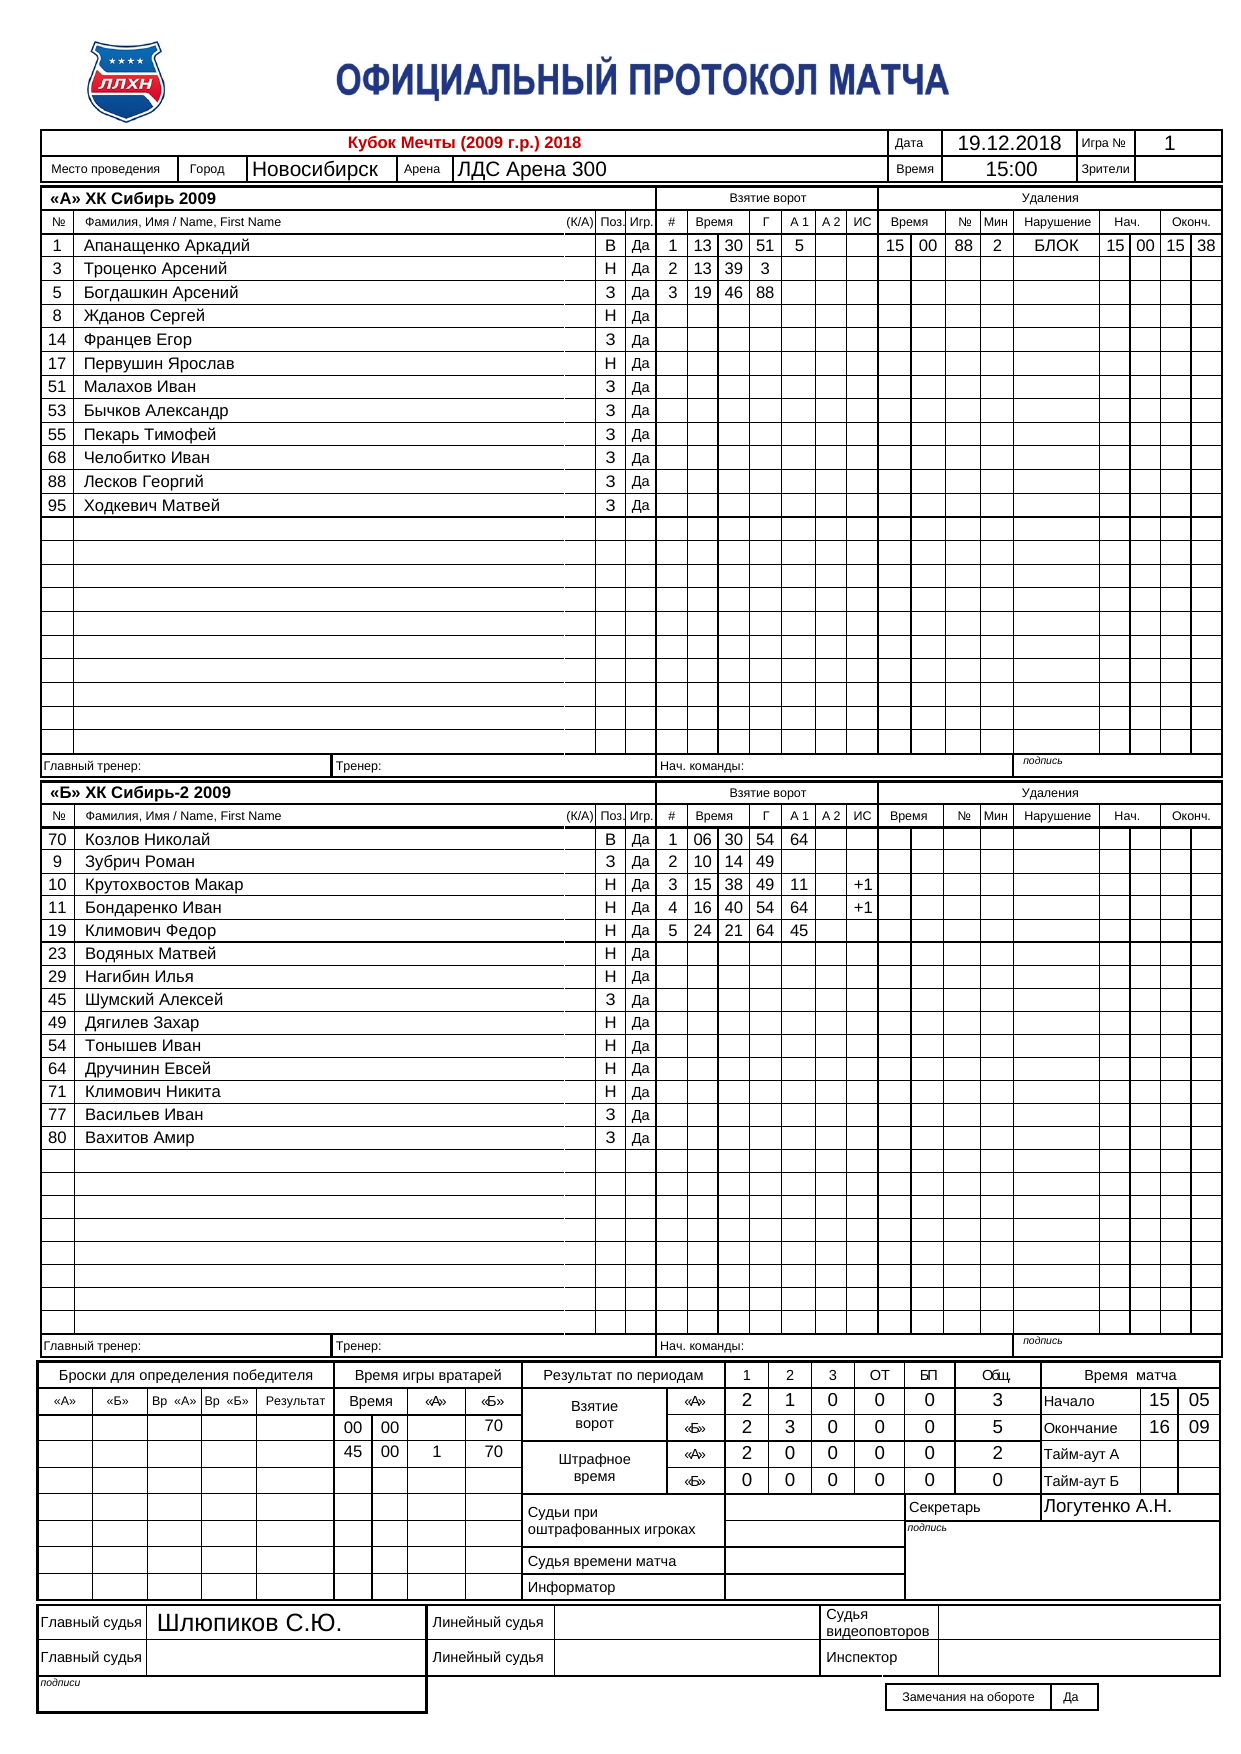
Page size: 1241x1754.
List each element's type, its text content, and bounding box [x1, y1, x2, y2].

table_cell 53 [42, 399, 73, 422]
table_cell [565, 829, 595, 849]
table_cell [981, 1081, 1013, 1103]
table_cell [847, 989, 877, 1011]
table_cell 11 [782, 874, 815, 895]
table_cell [782, 730, 815, 753]
table_cell [1136, 157, 1221, 181]
table_cell [202, 1574, 256, 1599]
table_cell [626, 730, 655, 753]
table_cell [944, 966, 980, 987]
table_cell Окончание [1042, 1415, 1140, 1440]
table_cell [981, 565, 1013, 587]
table_cell [688, 1311, 717, 1333]
table_cell 5 [782, 235, 815, 256]
table_cell [750, 423, 781, 445]
table_cell 06 [688, 829, 717, 849]
table_cell [782, 257, 815, 280]
table_cell [1161, 470, 1190, 493]
table_cell [626, 565, 655, 587]
table_cell [1131, 1196, 1160, 1218]
table_cell [782, 1035, 815, 1057]
table_cell [847, 1104, 877, 1126]
table_cell [147, 1640, 425, 1675]
table_cell Шумский Алексей [75, 989, 564, 1011]
table_cell [688, 1242, 717, 1264]
table_cell [944, 896, 980, 918]
table_cell Да [626, 352, 655, 374]
table_cell [1131, 943, 1160, 964]
table_cell [1131, 707, 1160, 729]
table_cell [912, 612, 945, 634]
table_cell [981, 305, 1013, 327]
table_cell [657, 612, 687, 634]
table_cell [1161, 1265, 1190, 1287]
table_cell [74, 541, 564, 564]
table_cell 70 [466, 1416, 521, 1440]
table_cell [912, 423, 945, 445]
table_cell [981, 730, 1013, 753]
table_header Кубок Мечты (2009 г.р.) 2018 [42, 131, 887, 155]
table_cell [1161, 920, 1190, 941]
table_cell Шлюпиков С.Ю. [147, 1606, 425, 1639]
table_cell [1161, 850, 1190, 872]
table_cell Бычков Александр [74, 399, 564, 422]
table_cell [879, 1150, 910, 1172]
table_cell [1192, 1311, 1221, 1333]
table_cell [1131, 1035, 1160, 1057]
table_cell [565, 423, 595, 445]
table_cell [981, 518, 1013, 540]
table_cell 1 [769, 1389, 811, 1413]
table_cell «Б » [466, 1389, 521, 1413]
table_cell [1014, 966, 1099, 987]
table_cell [719, 328, 749, 351]
table_cell [782, 352, 815, 374]
table_cell [1192, 1035, 1221, 1057]
table_cell [1161, 399, 1190, 422]
table_cell 77 [42, 1104, 74, 1126]
table_cell [782, 683, 815, 706]
table_cell [1192, 1058, 1221, 1079]
table_header «Б» ХК Сибирь-2 2009 [42, 783, 655, 803]
table_cell [688, 470, 717, 493]
table_cell [1192, 659, 1221, 682]
table_cell [782, 376, 815, 398]
table_cell [335, 1468, 371, 1493]
table_cell Да [626, 376, 655, 398]
table_cell [1161, 328, 1190, 351]
table_cell 0 [855, 1442, 904, 1467]
table_cell [719, 1104, 749, 1126]
table_cell [847, 494, 877, 516]
table_cell [1131, 399, 1160, 422]
table_cell Время [688, 805, 749, 826]
table_cell 00 [373, 1416, 407, 1440]
table_cell [1161, 352, 1190, 374]
table_cell [879, 1081, 910, 1103]
table_cell Взятие ворот [523, 1389, 666, 1440]
table_cell [981, 1127, 1013, 1149]
table_cell Секретарь [906, 1495, 1040, 1520]
table_cell [816, 235, 846, 256]
table_cell [626, 1288, 655, 1310]
table_cell [39, 1416, 92, 1440]
table_cell 13 [688, 235, 717, 256]
table_cell [1141, 1468, 1177, 1493]
table_cell З [596, 328, 625, 351]
table_cell [596, 588, 625, 611]
table_cell [1161, 636, 1190, 658]
table_cell 8 [42, 305, 73, 327]
table_cell [202, 1494, 256, 1520]
table_cell [565, 376, 595, 398]
table_cell [1014, 1288, 1099, 1310]
table_cell [565, 707, 595, 729]
table_cell 1 [657, 235, 687, 256]
table_cell Климович Никита [75, 1081, 564, 1103]
table_cell [946, 683, 980, 706]
table_cell [565, 1173, 595, 1195]
table_cell [688, 966, 717, 987]
table_cell [981, 989, 1013, 1011]
table_cell [912, 683, 945, 706]
table_cell [981, 659, 1013, 682]
table_cell Да [626, 1035, 655, 1057]
table_cell [946, 376, 980, 398]
table_cell Н [596, 920, 625, 941]
table_cell 30 [719, 829, 749, 849]
table_cell [42, 730, 73, 753]
table_cell [1192, 1104, 1221, 1126]
table_cell [657, 989, 687, 1011]
table_cell [981, 1242, 1013, 1264]
table_cell [74, 636, 564, 658]
table_cell Францев Егор [74, 328, 564, 351]
table_cell [981, 328, 1013, 351]
table_cell Вр «А» [148, 1389, 201, 1413]
table_cell [565, 1219, 595, 1241]
table_cell [1131, 518, 1160, 540]
table_cell [750, 1035, 781, 1057]
table_cell [565, 1058, 595, 1079]
table_header Дата [889, 131, 941, 155]
table_header «А» ХК Сибирь 2009 [42, 188, 655, 209]
table_cell [688, 1081, 717, 1103]
table_cell [688, 1196, 717, 1218]
table_cell Да [626, 1127, 655, 1149]
table_cell [565, 896, 595, 918]
table_cell А 2 [816, 805, 846, 826]
table_cell Место проведения [42, 157, 177, 181]
table_cell [981, 257, 1013, 280]
table_cell 09 [1179, 1415, 1219, 1440]
table_cell [1192, 874, 1221, 895]
table_cell [1131, 1150, 1160, 1172]
table_cell [719, 1288, 749, 1310]
table_cell [1014, 943, 1099, 964]
table_cell [1192, 565, 1221, 587]
table_cell [148, 1441, 201, 1467]
table_header 2 [769, 1363, 811, 1387]
table_header 1 [726, 1363, 768, 1387]
table_cell Васильев Иван [75, 1104, 564, 1126]
table_cell [879, 1242, 910, 1264]
table_cell ЛДС Арена 300 [454, 157, 887, 181]
table_cell Н [596, 966, 625, 987]
table_cell 49 [42, 1012, 74, 1033]
table_cell [74, 518, 564, 540]
table_cell № [42, 805, 74, 826]
table_cell +1 [847, 874, 877, 895]
table_cell [1179, 1468, 1219, 1493]
table_cell [1014, 896, 1099, 918]
table_cell [912, 1058, 943, 1079]
table_cell [657, 659, 687, 682]
table_cell [946, 588, 980, 611]
table_cell [688, 305, 717, 327]
table_cell 16 [1141, 1415, 1177, 1440]
table_cell [750, 1288, 781, 1310]
table_cell [408, 1547, 465, 1573]
table_cell [981, 707, 1013, 729]
table_cell [1161, 257, 1190, 280]
table_cell [565, 966, 595, 987]
table_cell [565, 730, 595, 753]
table_cell [1192, 470, 1221, 493]
table_cell [782, 328, 815, 351]
table_cell [42, 707, 73, 729]
table_cell [428, 1677, 882, 1711]
table_cell [1100, 966, 1129, 987]
table_cell 70 [466, 1441, 521, 1467]
table_cell 0 [855, 1468, 904, 1493]
table_cell [1192, 328, 1221, 351]
table_cell [719, 1127, 749, 1149]
table_cell [1014, 612, 1099, 634]
table_cell 2 [726, 1442, 768, 1467]
table_cell 0 [726, 1468, 768, 1493]
table_cell [847, 636, 877, 658]
table_cell [879, 659, 910, 682]
table_cell [816, 1035, 846, 1057]
table_cell 9 [42, 850, 74, 872]
table_cell [750, 1150, 781, 1172]
table_cell [596, 659, 625, 682]
table_cell [688, 588, 717, 611]
table_cell [565, 1081, 595, 1103]
table_cell [944, 989, 980, 1011]
table_cell [946, 659, 980, 682]
table_cell [912, 874, 943, 895]
table_cell 95 [42, 494, 73, 516]
table_cell [879, 1219, 910, 1241]
table_cell [688, 943, 717, 964]
table_cell [1131, 565, 1160, 587]
table_cell [565, 1012, 595, 1033]
table_cell Н [596, 874, 625, 895]
table_cell [847, 1127, 877, 1149]
table_cell «А» [668, 1442, 724, 1467]
table_cell З [596, 470, 625, 493]
table_header 3 [812, 1363, 854, 1387]
table_cell [719, 1150, 749, 1172]
table_cell [555, 1606, 819, 1639]
table_cell Да [626, 920, 655, 941]
table_cell [688, 541, 717, 564]
table_cell [750, 328, 781, 351]
table_cell [912, 1242, 943, 1264]
table_cell [42, 1265, 74, 1287]
table_cell +1 [847, 896, 877, 918]
table_cell [555, 1640, 819, 1675]
table_cell [1014, 1104, 1099, 1126]
table_cell [782, 1150, 815, 1172]
table_cell [1100, 829, 1129, 849]
table_cell [847, 399, 877, 422]
table_cell [596, 1265, 625, 1287]
table_cell [816, 659, 846, 682]
table_cell [565, 1035, 595, 1057]
table_cell [946, 352, 980, 374]
table_cell [816, 989, 846, 1011]
table_cell [816, 850, 846, 872]
table_cell [1014, 494, 1099, 516]
table_cell [946, 423, 980, 445]
table_cell Оконч. [1161, 211, 1221, 233]
table_cell [657, 1173, 687, 1195]
table_cell [1100, 257, 1129, 280]
table_cell [879, 1288, 910, 1310]
table_cell [373, 1521, 407, 1546]
table_cell [596, 683, 625, 706]
table_cell [750, 612, 781, 634]
table_cell [879, 1127, 910, 1149]
table_header Да [1052, 1685, 1097, 1709]
table_cell [42, 683, 73, 706]
table_cell [816, 470, 846, 493]
table_cell [719, 659, 749, 682]
table_cell [782, 850, 815, 872]
table_cell [816, 966, 846, 987]
table_cell [596, 636, 625, 658]
table_cell [408, 1521, 465, 1546]
table_cell [782, 966, 815, 987]
table_cell [847, 920, 877, 941]
table_cell [1100, 281, 1129, 303]
table_cell [981, 352, 1013, 374]
table_cell [879, 896, 910, 918]
table_cell [939, 1640, 1219, 1675]
table_cell [816, 874, 846, 895]
table_cell Нач. команды: [657, 755, 1012, 776]
table_cell [1131, 588, 1160, 611]
table_cell [626, 1150, 655, 1172]
table_cell [847, 943, 877, 964]
table_cell [74, 659, 564, 682]
table_cell [1161, 874, 1190, 895]
table_cell [912, 281, 945, 303]
table_cell [912, 989, 943, 1011]
table_cell Мин [981, 211, 1013, 233]
table_cell Да [626, 281, 655, 303]
table_cell [944, 1081, 980, 1103]
table_cell [816, 943, 846, 964]
table_cell [1014, 588, 1099, 611]
table_cell [657, 446, 687, 469]
table_cell [688, 423, 717, 445]
table_cell [565, 235, 595, 256]
table_cell [257, 1547, 333, 1573]
table_cell [816, 376, 846, 398]
table_cell 2 [956, 1442, 1040, 1467]
table_header Замечания на обороте [887, 1685, 1050, 1709]
table_cell [626, 1242, 655, 1264]
table_cell А 1 [782, 211, 815, 233]
table_cell [596, 518, 625, 540]
table_cell Время [889, 157, 941, 181]
table_cell [688, 1288, 717, 1310]
table_cell [626, 636, 655, 658]
table_cell [39, 1574, 92, 1599]
table_cell [1100, 1058, 1129, 1079]
table_cell [879, 683, 910, 706]
table_cell [565, 1242, 595, 1264]
table_cell «Б» [668, 1415, 724, 1440]
table_cell [657, 707, 687, 729]
table_cell [408, 1416, 465, 1440]
table_cell [657, 541, 687, 564]
table_cell [719, 423, 749, 445]
table_cell [1131, 896, 1160, 918]
table_cell [565, 352, 595, 374]
table_cell [688, 1058, 717, 1079]
table_cell [847, 518, 877, 540]
table_cell [750, 376, 781, 398]
table_cell [1131, 541, 1160, 564]
table_cell [1131, 829, 1160, 849]
table_cell [719, 305, 749, 327]
table_cell 88 [946, 235, 980, 256]
table_cell [782, 1104, 815, 1126]
table_cell Да [626, 966, 655, 987]
table_cell «А» [668, 1389, 724, 1413]
table_cell [1192, 494, 1221, 516]
table_cell [1161, 1104, 1190, 1126]
table_cell Судья времени матча [523, 1548, 724, 1573]
table_cell 00 [1131, 235, 1160, 256]
table_cell [74, 683, 564, 706]
table_cell [626, 1219, 655, 1241]
table_cell [1192, 1127, 1221, 1149]
table_cell [1161, 494, 1190, 516]
table_cell [719, 588, 749, 611]
table_cell Н [596, 1035, 625, 1057]
table_cell [1192, 588, 1221, 611]
table_cell [944, 920, 980, 941]
table_cell [981, 541, 1013, 564]
table_cell З [596, 494, 625, 516]
table_cell [1161, 1196, 1190, 1218]
table_cell [750, 659, 781, 682]
table_cell [93, 1494, 147, 1520]
table_cell [596, 1219, 625, 1241]
table_cell [688, 612, 717, 634]
table_cell [981, 1219, 1013, 1241]
table_cell [688, 1173, 717, 1195]
table_cell Н [596, 305, 625, 327]
table_cell [42, 1219, 74, 1241]
table_cell [719, 989, 749, 1011]
table_cell [750, 541, 781, 564]
table_cell [946, 446, 980, 469]
table_cell 71 [42, 1081, 74, 1103]
table_cell [847, 1012, 877, 1033]
table_cell Да [626, 328, 655, 351]
table_cell [816, 1219, 846, 1241]
table_cell Да [626, 399, 655, 422]
table_cell [981, 281, 1013, 303]
table_cell 0 [812, 1415, 854, 1440]
table_cell [719, 494, 749, 516]
table_cell [816, 541, 846, 564]
table_cell [1014, 829, 1099, 849]
table_cell [912, 541, 945, 564]
table_cell Город [179, 157, 246, 181]
table_cell [257, 1416, 333, 1440]
table_cell Да [626, 1104, 655, 1126]
table_cell [657, 1012, 687, 1033]
table_cell [688, 636, 717, 658]
table_cell Время [879, 211, 945, 233]
table_cell [257, 1521, 333, 1546]
table_cell [912, 707, 945, 729]
table_cell [719, 541, 749, 564]
table_cell [912, 896, 943, 918]
table_cell [1014, 1311, 1099, 1333]
table_cell [816, 1311, 846, 1333]
table_cell [847, 1058, 877, 1079]
table_cell 49 [750, 850, 781, 872]
table_cell [1014, 874, 1099, 895]
table_cell 3 [657, 874, 687, 895]
table_cell [1192, 423, 1221, 445]
table_cell [879, 1104, 910, 1126]
table_cell [1161, 1035, 1190, 1057]
table_cell [596, 1311, 625, 1333]
table_cell 64 [750, 920, 781, 941]
table_cell 0 [905, 1442, 954, 1467]
table_cell [373, 1574, 407, 1599]
table_cell [719, 612, 749, 634]
table_cell [202, 1416, 256, 1440]
table_cell Вр «Б» [202, 1389, 256, 1413]
table_cell [1014, 1150, 1099, 1172]
table_cell [626, 1196, 655, 1218]
table_cell З [596, 399, 625, 422]
table_cell [1192, 1081, 1221, 1103]
table_cell [688, 1104, 717, 1126]
table_cell [816, 1288, 846, 1310]
table_cell [565, 989, 595, 1011]
table_cell [1161, 612, 1190, 634]
table_cell [565, 659, 595, 682]
table_cell 45 [42, 989, 74, 1011]
table_cell [42, 636, 73, 658]
table_cell В [596, 235, 625, 256]
table_cell 0 [905, 1415, 954, 1440]
table_cell [1192, 446, 1221, 469]
table_cell [657, 494, 687, 516]
table_header Удаления [879, 783, 1221, 803]
table_cell Нач. [1100, 805, 1160, 826]
table_cell Да [626, 446, 655, 469]
table_cell [912, 1265, 943, 1287]
table_cell [946, 399, 980, 422]
table_cell [1131, 989, 1160, 1011]
table_cell [816, 636, 846, 658]
table_cell [565, 305, 595, 327]
table_cell [202, 1441, 256, 1467]
table_cell [912, 966, 943, 987]
table_cell [688, 1150, 717, 1172]
table_cell [816, 328, 846, 351]
table_cell Инспектор [821, 1640, 938, 1675]
table_cell [1100, 707, 1129, 729]
table_cell [1100, 305, 1129, 327]
table_cell Линейный судья [428, 1640, 554, 1675]
table_cell [719, 565, 749, 587]
table_cell [750, 399, 781, 422]
table_cell Нагибин Илья [75, 966, 564, 987]
table_cell [1014, 376, 1099, 398]
table_cell [257, 1468, 333, 1493]
table_cell [39, 1547, 92, 1573]
table_cell [1161, 518, 1190, 540]
table_cell [565, 636, 595, 658]
table_cell [1192, 636, 1221, 658]
table_cell [1161, 966, 1190, 987]
table_cell [1131, 920, 1160, 941]
table_cell [1192, 376, 1221, 398]
table_cell подпись [1014, 755, 1221, 776]
table_cell [944, 1150, 980, 1172]
table_cell [1192, 352, 1221, 374]
table_cell [565, 1311, 595, 1333]
table_cell [1161, 1127, 1190, 1149]
table_cell [1100, 1150, 1129, 1172]
table_cell [750, 1058, 781, 1079]
table_cell [782, 565, 815, 587]
table_cell 51 [750, 235, 781, 256]
table_cell [847, 966, 877, 987]
table_cell [782, 423, 815, 445]
table_cell [912, 470, 945, 493]
table_cell [750, 989, 781, 1011]
table_header Удаления [879, 188, 1221, 209]
table_cell [565, 1265, 595, 1287]
table_cell Главный судья [39, 1640, 146, 1675]
table_cell Фамилия, Имя / Name, First Name [75, 805, 565, 826]
table_cell [1161, 1242, 1190, 1264]
table_cell [879, 920, 910, 941]
table_cell 00 [373, 1441, 407, 1467]
table_cell [782, 518, 815, 540]
table_cell [257, 1441, 333, 1467]
table_cell [879, 494, 910, 516]
table_cell [1100, 1196, 1129, 1218]
table_cell [1100, 1173, 1129, 1195]
table_cell [912, 1219, 943, 1241]
table_cell [1014, 1173, 1099, 1195]
table_cell [1131, 966, 1160, 987]
table_cell [657, 1081, 687, 1103]
table_cell [1192, 1012, 1221, 1033]
table_cell [981, 446, 1013, 469]
table_cell [944, 829, 980, 849]
table_cell [75, 1311, 564, 1333]
table_cell 5 [956, 1415, 1040, 1440]
table_cell [657, 1196, 687, 1218]
table_cell [1131, 494, 1160, 516]
table_cell [373, 1494, 407, 1520]
table_cell [750, 1311, 781, 1333]
table_cell [335, 1521, 371, 1546]
table_cell Да [626, 1058, 655, 1079]
table_cell [565, 943, 595, 964]
table_cell [847, 683, 877, 706]
table_cell [1141, 1441, 1177, 1467]
table_cell [1014, 1196, 1099, 1218]
table_cell [946, 636, 980, 658]
table_cell [626, 541, 655, 564]
table_cell Да [626, 305, 655, 327]
table_cell [1100, 1127, 1129, 1149]
table_cell [626, 588, 655, 611]
table_cell [148, 1494, 201, 1520]
table_cell Да [626, 494, 655, 516]
table_cell [1131, 305, 1160, 327]
table_cell [257, 1494, 333, 1520]
table_cell [626, 683, 655, 706]
table_cell [750, 1127, 781, 1149]
table_cell Н [596, 257, 625, 280]
table_cell [726, 1521, 904, 1546]
table_cell [879, 943, 910, 964]
table_cell [1131, 281, 1160, 303]
table_cell [879, 588, 910, 611]
table_cell [93, 1441, 147, 1467]
table_cell [782, 1288, 815, 1310]
table_cell 40 [719, 896, 749, 918]
table_cell [782, 943, 815, 964]
table_cell [202, 1521, 256, 1546]
table_cell [719, 446, 749, 469]
table_cell [1100, 920, 1129, 941]
table_cell [1014, 1012, 1099, 1033]
table_cell [782, 1058, 815, 1079]
table_cell [1161, 1081, 1190, 1103]
table_cell [750, 1173, 781, 1195]
table_cell [1100, 518, 1129, 540]
table_cell А 2 [816, 211, 846, 233]
table_cell [912, 376, 945, 398]
table_cell [981, 874, 1013, 895]
table_cell [1192, 920, 1221, 941]
table_cell [912, 399, 945, 422]
table_cell [42, 1196, 74, 1218]
table_cell Результат [257, 1389, 333, 1413]
table_cell 54 [750, 829, 781, 849]
table_cell [1100, 494, 1129, 516]
table_cell [1192, 257, 1221, 280]
table_cell [688, 659, 717, 682]
table_cell [879, 541, 910, 564]
table_cell [879, 470, 910, 493]
table_cell [981, 1196, 1013, 1218]
table_cell [74, 730, 564, 753]
table_cell [466, 1547, 521, 1573]
table_cell [750, 494, 781, 516]
table_cell [1014, 1058, 1099, 1079]
table_cell [1131, 659, 1160, 682]
table_cell [75, 1288, 564, 1310]
table_cell [565, 1127, 595, 1149]
table_cell 05 [1179, 1389, 1219, 1413]
table_cell [466, 1574, 521, 1599]
table_cell [1179, 1441, 1219, 1467]
table_cell [1161, 730, 1190, 753]
table_cell Г [750, 211, 781, 233]
table_cell [565, 1196, 595, 1218]
table_cell Да [626, 257, 655, 280]
table_cell [42, 1173, 74, 1195]
table_cell [688, 518, 717, 540]
table_cell Нарушение [1014, 211, 1099, 233]
table_cell [981, 470, 1013, 493]
table_cell [782, 588, 815, 611]
table_cell [93, 1547, 147, 1573]
table_cell Тайм-аут Б [1042, 1468, 1140, 1493]
table_cell Козлов Николай [75, 829, 564, 849]
table_cell [1100, 1035, 1129, 1057]
table_cell [912, 446, 945, 469]
table_cell подписи [39, 1677, 425, 1711]
table_cell [565, 683, 595, 706]
table_cell [1161, 446, 1190, 469]
table_cell 1 [42, 235, 73, 256]
table_cell [912, 1288, 943, 1310]
table_cell [1131, 470, 1160, 493]
table_cell [596, 1242, 625, 1264]
table_cell 19 [688, 281, 717, 303]
table_cell [939, 1606, 1219, 1639]
table_cell Апанащенко Аркадий [74, 235, 564, 256]
table_cell Зубрич Роман [75, 850, 564, 872]
table_cell 5 [657, 920, 687, 941]
table_cell 54 [42, 1035, 74, 1057]
table_cell [1100, 352, 1129, 374]
table_cell [1192, 1173, 1221, 1195]
table_cell [1192, 1219, 1221, 1241]
table_cell подпись [1014, 1335, 1221, 1356]
table_cell [565, 446, 595, 469]
table_cell 00 [335, 1416, 371, 1440]
table_cell [719, 966, 749, 987]
table_cell [944, 943, 980, 964]
table_cell [946, 707, 980, 729]
table_cell [657, 588, 687, 611]
table_cell [944, 1104, 980, 1126]
table_cell [719, 1081, 749, 1103]
table_cell [750, 305, 781, 327]
table_cell [879, 730, 910, 753]
table_cell [719, 1012, 749, 1033]
table_cell [847, 1081, 877, 1103]
table_cell [816, 423, 846, 445]
table_cell Водяных Матвей [75, 943, 564, 964]
table_cell [816, 896, 846, 918]
table_cell [1100, 1288, 1129, 1310]
table_cell [847, 1288, 877, 1310]
table_cell [879, 281, 910, 303]
table_cell [1161, 1173, 1190, 1195]
table_cell [1014, 1265, 1099, 1287]
table_cell [879, 565, 910, 587]
table_cell [981, 920, 1013, 941]
table_cell 00 [912, 235, 945, 256]
table_cell [565, 1104, 595, 1126]
table_cell Поз. [596, 805, 625, 826]
table_cell [981, 1265, 1013, 1287]
table_cell [1131, 423, 1160, 445]
table_cell [1161, 1219, 1190, 1241]
table_cell «Б» [93, 1389, 147, 1413]
table_cell Первушин Ярослав [74, 352, 564, 374]
table_cell [75, 1150, 564, 1172]
table_cell [688, 1127, 717, 1149]
table_cell [657, 470, 687, 493]
table_cell Нач. команды: [657, 1335, 1012, 1356]
table_cell [750, 1265, 781, 1287]
table_cell [879, 376, 910, 398]
table_cell [596, 1173, 625, 1195]
table_cell [1100, 1012, 1129, 1033]
table_header 19.12.2018 [943, 131, 1076, 155]
table_cell [74, 707, 564, 729]
table_cell [1161, 1058, 1190, 1079]
table_cell [782, 707, 815, 729]
table_cell [946, 541, 980, 564]
table_cell 15 [1141, 1389, 1177, 1413]
table_cell [847, 1219, 877, 1241]
table_cell [912, 518, 945, 540]
table_cell [596, 730, 625, 753]
table_cell [750, 1219, 781, 1241]
table_cell [719, 1173, 749, 1195]
table_cell [1100, 446, 1129, 469]
table_cell [847, 1265, 877, 1287]
table_cell [816, 352, 846, 374]
table_cell [816, 730, 846, 753]
table_cell [1100, 376, 1129, 398]
table_cell [1192, 305, 1221, 327]
table_cell [1161, 1012, 1190, 1033]
table_cell [946, 257, 980, 280]
table_cell З [596, 850, 625, 872]
table_cell [981, 1104, 1013, 1126]
table_cell [912, 1173, 943, 1195]
table_cell [1161, 707, 1190, 729]
table_cell [596, 541, 625, 564]
table_cell З [596, 423, 625, 445]
table_cell [596, 1150, 625, 1172]
table_cell Да [626, 874, 655, 895]
table_cell [912, 565, 945, 587]
table_cell ИС [847, 211, 877, 233]
table_cell [565, 399, 595, 422]
table_cell [847, 850, 877, 872]
table_cell [626, 659, 655, 682]
table_cell [657, 565, 687, 587]
table_cell [1192, 399, 1221, 422]
table_cell Малахов Иван [74, 376, 564, 398]
table_cell Игр. [626, 805, 655, 826]
table_cell [944, 1311, 980, 1333]
table_cell [42, 1311, 74, 1333]
table_cell Судьи при оштрафованных игроках [523, 1495, 724, 1546]
table_cell [1014, 1035, 1099, 1057]
table_cell Нач. [1100, 211, 1160, 233]
table_cell [719, 518, 749, 540]
table_cell [657, 1035, 687, 1057]
table_cell [466, 1521, 521, 1546]
table_cell [596, 565, 625, 587]
table_cell 0 [905, 1468, 954, 1493]
table_cell [565, 257, 595, 280]
table_cell [1100, 659, 1129, 682]
table_cell Судья видеоповторов [821, 1606, 938, 1639]
table_cell [816, 565, 846, 587]
table_cell [1131, 1127, 1160, 1149]
table_cell [688, 376, 717, 398]
table_cell [565, 281, 595, 303]
table_cell Линейный судья [428, 1606, 554, 1639]
table_cell [657, 683, 687, 706]
table_cell Главный тренер: [42, 1335, 330, 1356]
table_cell [1100, 423, 1129, 445]
table_cell А 1 [782, 805, 815, 826]
table_cell 0 [956, 1468, 1040, 1493]
table_cell 10 [42, 874, 74, 895]
table_cell [981, 943, 1013, 964]
table_cell [1100, 565, 1129, 587]
table_cell [1100, 874, 1129, 895]
table_cell [719, 1035, 749, 1057]
table_cell [879, 305, 910, 327]
table_cell 45 [782, 920, 815, 941]
table_cell [565, 920, 595, 941]
table_cell 21 [719, 920, 749, 941]
table_cell [816, 1150, 846, 1172]
table_cell [657, 1288, 687, 1310]
table_cell [726, 1548, 904, 1573]
table_cell [750, 683, 781, 706]
table_cell [944, 1219, 980, 1241]
table_cell [847, 659, 877, 682]
table_cell Игр. [626, 211, 655, 233]
table_cell [1100, 328, 1129, 351]
table_cell [657, 1150, 687, 1172]
table_cell 38 [1192, 235, 1221, 256]
table_header ОТ [855, 1363, 904, 1387]
table_cell [944, 1196, 980, 1218]
table_cell [657, 305, 687, 327]
table_cell 17 [42, 352, 73, 374]
table_cell 3 [956, 1389, 1040, 1413]
table_cell Начало [1042, 1389, 1140, 1413]
table_cell Да [626, 850, 655, 872]
table_cell [1161, 541, 1190, 564]
table_cell [750, 1104, 781, 1126]
table_cell [847, 281, 877, 303]
table_cell [782, 446, 815, 469]
table_cell [1131, 874, 1160, 895]
table_cell [1100, 1242, 1129, 1264]
table_cell [657, 352, 687, 374]
table_cell [1192, 1265, 1221, 1287]
table_cell «А» [39, 1389, 92, 1413]
table_cell [816, 612, 846, 634]
table_cell [726, 1495, 904, 1520]
table_cell 14 [719, 850, 749, 872]
table_cell [408, 1494, 465, 1520]
table_cell [750, 1196, 781, 1218]
table_cell [981, 423, 1013, 445]
table_cell № [42, 211, 73, 233]
table_header Броски для определения победителя [39, 1363, 333, 1387]
table_cell [782, 636, 815, 658]
table_cell [1100, 1104, 1129, 1126]
table_cell [912, 494, 945, 516]
table_cell [750, 1012, 781, 1033]
table_cell [1192, 829, 1221, 849]
table_cell Информатор [523, 1575, 724, 1599]
table_cell [1100, 896, 1129, 918]
table_header Время матча [1042, 1363, 1219, 1387]
table_cell [946, 328, 980, 351]
table_cell 1 [408, 1441, 465, 1467]
table_cell Н [596, 1058, 625, 1079]
table_cell [1014, 518, 1099, 540]
table_header Взятие ворот [657, 783, 877, 803]
table_cell [981, 612, 1013, 634]
table_cell [782, 1242, 815, 1264]
table_cell [1100, 399, 1129, 422]
table_cell [1192, 541, 1221, 564]
table_cell [946, 281, 980, 303]
table_cell [912, 1127, 943, 1149]
table_header Время игры вратарей [335, 1363, 521, 1387]
table_cell 15 [688, 874, 717, 895]
table_cell [1014, 850, 1099, 872]
table_cell [816, 1012, 846, 1033]
table_cell (К/А) [565, 211, 595, 233]
table_cell [42, 1150, 74, 1172]
table_cell [750, 730, 781, 753]
table_cell [912, 1081, 943, 1103]
table_cell [1131, 850, 1160, 872]
table_cell [1192, 730, 1221, 753]
table_cell Лесков Георгий [74, 470, 564, 493]
table_cell 2 [657, 257, 687, 280]
table_cell Крутохвостов Макар [75, 874, 564, 895]
table_cell [981, 636, 1013, 658]
table_cell [1131, 636, 1160, 658]
table_cell [750, 1242, 781, 1264]
table_cell [408, 1574, 465, 1599]
table_cell [39, 1494, 92, 1520]
table_cell Время [879, 805, 943, 826]
table_cell [847, 470, 877, 493]
table_cell 3 [657, 281, 687, 303]
table_cell [335, 1494, 371, 1520]
table_cell [565, 541, 595, 564]
table_cell [981, 829, 1013, 849]
table_cell [719, 376, 749, 398]
table_cell [335, 1547, 371, 1573]
table_cell З [596, 1104, 625, 1126]
table_cell [847, 730, 877, 753]
table_cell [42, 518, 73, 540]
table_cell 4 [657, 896, 687, 918]
table_cell [1161, 683, 1190, 706]
table_cell [93, 1416, 147, 1440]
table_cell [981, 399, 1013, 422]
table_cell [912, 850, 943, 872]
table_cell [1161, 1150, 1190, 1172]
table_cell [39, 1441, 92, 1467]
table_cell 45 [335, 1441, 371, 1467]
table_cell [75, 1173, 564, 1195]
table_cell [719, 636, 749, 658]
table_cell [946, 612, 980, 634]
table_cell 5 [42, 281, 73, 303]
table_cell ИС [847, 805, 877, 826]
table_cell Н [596, 352, 625, 374]
table_cell [657, 966, 687, 987]
table_cell [1100, 683, 1129, 706]
table_cell [750, 943, 781, 964]
table_cell [816, 1127, 846, 1149]
table_cell [1131, 446, 1160, 469]
table_cell [1131, 257, 1160, 280]
table_cell [688, 1265, 717, 1287]
table_cell [1131, 1173, 1160, 1195]
table_cell [1161, 829, 1190, 849]
table_cell [719, 470, 749, 493]
table_cell (К/А) [565, 805, 595, 826]
table_cell [816, 683, 846, 706]
table_cell [750, 352, 781, 374]
table_cell 1 [657, 829, 687, 849]
table_cell [148, 1416, 201, 1440]
table_cell Н [596, 1081, 625, 1103]
table_cell Фамилия, Имя / Name, First Name [74, 211, 565, 233]
table_cell [912, 1196, 943, 1218]
table_cell [1014, 352, 1099, 374]
table_cell [39, 1521, 92, 1546]
table_cell [1192, 1288, 1221, 1310]
table_cell [1131, 1104, 1160, 1126]
table_cell 2 [726, 1415, 768, 1440]
table_cell Штрафное время [523, 1442, 666, 1493]
table_cell [719, 730, 749, 753]
table_cell [981, 850, 1013, 872]
table_cell 0 [812, 1389, 854, 1413]
table_cell [1100, 470, 1129, 493]
table_cell [1014, 707, 1099, 729]
table_cell [1192, 1196, 1221, 1218]
table_cell [373, 1547, 407, 1573]
table_cell Нарушение [1014, 805, 1099, 826]
table_cell [782, 1127, 815, 1149]
table_cell [944, 1058, 980, 1079]
table_cell [981, 376, 1013, 398]
table_cell [1161, 565, 1190, 587]
table_cell [981, 1058, 1013, 1079]
table_cell Главный судья [39, 1606, 146, 1639]
table_cell [1014, 636, 1099, 658]
table_cell [1131, 376, 1160, 398]
table_cell [981, 1150, 1013, 1172]
table_cell [688, 565, 717, 587]
table_cell [657, 1127, 687, 1149]
table_cell Тонышев Иван [75, 1035, 564, 1057]
table_cell [565, 874, 595, 895]
table_cell [1100, 1219, 1129, 1241]
table_cell 15 [1100, 235, 1129, 256]
table_cell [912, 943, 943, 964]
table_cell [944, 1035, 980, 1057]
table_cell [1014, 305, 1099, 327]
table_cell [1131, 1219, 1160, 1241]
table_cell [1099, 1682, 1220, 1711]
picture [5, 28, 1179, 129]
table_cell [93, 1521, 147, 1546]
table_cell [750, 966, 781, 987]
table_cell [1100, 612, 1129, 634]
table_cell [719, 399, 749, 422]
table_cell [1161, 423, 1190, 445]
table_cell [816, 1265, 846, 1287]
table_cell [657, 1104, 687, 1126]
table_cell [912, 1311, 943, 1333]
table_cell [912, 920, 943, 941]
table_cell [1014, 281, 1099, 303]
table_cell [1014, 423, 1099, 445]
table_cell [1192, 518, 1221, 540]
table_cell [1014, 1081, 1099, 1103]
table_cell [42, 541, 73, 564]
table_cell [816, 518, 846, 540]
table_cell [879, 1173, 910, 1195]
table_cell [944, 1288, 980, 1310]
table_cell [981, 1173, 1013, 1195]
table_cell № [946, 211, 980, 233]
table_cell [626, 1311, 655, 1333]
table_cell Время [688, 211, 749, 233]
table_cell [719, 352, 749, 374]
table_cell [782, 494, 815, 516]
table_cell [750, 636, 781, 658]
table_cell Богдашкин Арсений [74, 281, 564, 303]
table_cell [981, 1035, 1013, 1057]
table_cell [816, 1104, 846, 1126]
table_cell № [944, 805, 980, 826]
table_cell Да [626, 989, 655, 1011]
table_cell [1131, 1242, 1160, 1264]
table_cell [657, 518, 687, 540]
table_cell [1161, 896, 1190, 918]
table_cell [847, 1150, 877, 1172]
table_cell Н [596, 896, 625, 918]
table_cell подпись [906, 1522, 1219, 1599]
table_cell # [657, 805, 687, 826]
table_cell [466, 1468, 521, 1493]
table_cell [1131, 683, 1160, 706]
table_cell З [596, 376, 625, 398]
table_cell [565, 1288, 595, 1310]
table_header БП [905, 1363, 954, 1387]
table_cell [782, 1265, 815, 1287]
table_cell [816, 1058, 846, 1079]
table_cell [879, 1012, 910, 1033]
table_cell Да [626, 235, 655, 256]
table_cell [782, 1311, 815, 1333]
table_cell [657, 1058, 687, 1079]
table_cell [981, 588, 1013, 611]
table_cell [565, 850, 595, 872]
table_cell [148, 1574, 201, 1599]
table_cell [1100, 588, 1129, 611]
table_cell [946, 494, 980, 516]
table_cell [1014, 446, 1099, 469]
table_cell [719, 1311, 749, 1333]
table_cell [944, 1265, 980, 1287]
table_cell [719, 943, 749, 964]
table_cell [93, 1468, 147, 1493]
table_cell [816, 588, 846, 611]
table_cell [1100, 1265, 1129, 1287]
table_cell 2 [726, 1389, 768, 1413]
table_cell Оконч. [1161, 805, 1221, 826]
table_cell Троценко Арсений [74, 257, 564, 280]
table_cell [626, 518, 655, 540]
table_cell 15 [1161, 235, 1190, 256]
table_cell [1131, 612, 1160, 634]
table_cell [847, 1242, 877, 1264]
table_cell [688, 730, 717, 753]
table_cell [879, 966, 910, 987]
table_cell [1014, 1127, 1099, 1149]
table_cell Да [626, 829, 655, 849]
table_cell Главный тренер: [42, 755, 330, 776]
table_cell [847, 446, 877, 469]
table_cell [42, 659, 73, 682]
table_cell [816, 1173, 846, 1195]
table_cell [148, 1547, 201, 1573]
table_cell [847, 257, 877, 280]
table_cell [1192, 850, 1221, 872]
table_cell [42, 565, 73, 587]
table_cell [657, 328, 687, 351]
table_cell [782, 305, 815, 327]
table_cell [148, 1521, 201, 1546]
table_header 1 [1136, 131, 1221, 155]
table_cell Дручинин Евсей [75, 1058, 564, 1079]
table_cell [1192, 896, 1221, 918]
table_cell [1014, 470, 1099, 493]
table_cell 11 [42, 896, 74, 918]
table_cell 16 [688, 896, 717, 918]
table_cell 0 [855, 1389, 904, 1413]
table_cell [596, 612, 625, 634]
table_cell [782, 281, 815, 303]
table_cell [1100, 1311, 1129, 1333]
table_cell [782, 659, 815, 682]
table_cell [944, 1173, 980, 1195]
table_cell «Б» [668, 1468, 724, 1493]
table_cell [1192, 707, 1221, 729]
table_cell [847, 565, 877, 587]
table_cell [847, 328, 877, 351]
table_cell [1014, 1219, 1099, 1241]
table_cell [1014, 683, 1099, 706]
table_cell [565, 470, 595, 493]
table_cell Да [626, 943, 655, 964]
table_cell Челобитко Иван [74, 446, 564, 469]
table_cell [944, 1242, 980, 1264]
table_cell [816, 399, 846, 422]
table_cell [879, 257, 910, 280]
table_cell [626, 707, 655, 729]
table_cell [75, 1242, 564, 1264]
table_cell 46 [719, 281, 749, 303]
table_cell 80 [42, 1127, 74, 1149]
table_cell [879, 1058, 910, 1079]
table_cell [912, 328, 945, 351]
table_cell [42, 1288, 74, 1310]
table_cell [944, 874, 980, 895]
table_cell [688, 1219, 717, 1241]
table_cell [1014, 257, 1099, 280]
table_cell [1014, 989, 1099, 1011]
table_cell [202, 1547, 256, 1573]
table_cell Жданов Сергей [74, 305, 564, 327]
table_cell [879, 612, 910, 634]
table_cell [1014, 328, 1099, 351]
table_cell [565, 565, 595, 587]
table_cell 3 [769, 1415, 811, 1440]
table_cell [912, 305, 945, 327]
table_cell Климович Федор [75, 920, 564, 941]
table_cell Ходкевич Матвей [74, 494, 564, 516]
table_cell 68 [42, 446, 73, 469]
table_cell [74, 612, 564, 634]
table_cell [565, 1150, 595, 1172]
table_cell [688, 1035, 717, 1057]
table_cell 0 [769, 1468, 811, 1493]
table_cell [657, 730, 687, 753]
table_cell Бондаренко Иван [75, 896, 564, 918]
table_cell [1131, 1058, 1160, 1079]
table_cell [657, 636, 687, 658]
table_cell [879, 829, 910, 849]
table_cell [879, 989, 910, 1011]
table_cell Да [626, 470, 655, 493]
table_cell 2 [981, 235, 1013, 256]
table_cell [912, 659, 945, 682]
table_cell Время [335, 1389, 407, 1413]
table_cell [944, 850, 980, 872]
table_cell [816, 494, 846, 516]
table_cell 55 [42, 423, 73, 445]
table_cell В [596, 829, 625, 849]
table_cell [883, 1677, 1220, 1681]
table_cell Да [626, 1012, 655, 1033]
table_cell [946, 305, 980, 327]
table_cell [93, 1574, 147, 1599]
table_cell [719, 1265, 749, 1287]
table_cell [1100, 1081, 1129, 1103]
table_cell [719, 1196, 749, 1218]
table_cell [912, 1012, 943, 1033]
table_cell [879, 1265, 910, 1287]
table_cell [719, 1242, 749, 1264]
table_cell [565, 588, 595, 611]
table_cell [74, 588, 564, 611]
table_cell Г [750, 805, 781, 826]
table_cell [1161, 1311, 1190, 1333]
table_cell [1131, 328, 1160, 351]
table_cell [1014, 920, 1099, 941]
table_cell [626, 1265, 655, 1287]
table_cell «А» [408, 1389, 465, 1413]
table_cell [847, 1173, 877, 1195]
table_cell [912, 257, 945, 280]
table_cell [847, 235, 877, 256]
table_cell [782, 399, 815, 422]
table_cell [1192, 1242, 1221, 1264]
table_cell [816, 920, 846, 941]
table_cell [981, 896, 1013, 918]
table_cell [879, 423, 910, 445]
table_cell 88 [42, 470, 73, 493]
table_cell [1014, 541, 1099, 564]
table_cell [847, 707, 877, 729]
table_cell [466, 1494, 521, 1520]
table_cell [879, 1311, 910, 1333]
table_cell [847, 541, 877, 564]
table_cell [1192, 966, 1221, 987]
table_cell [879, 874, 910, 895]
table_cell [946, 565, 980, 587]
table_cell [688, 989, 717, 1011]
table_cell 64 [782, 829, 815, 849]
table_cell [565, 494, 595, 516]
table_cell [782, 612, 815, 634]
table_cell [1192, 281, 1221, 303]
table_cell [847, 376, 877, 398]
table_cell [750, 1081, 781, 1103]
table_cell Тренер: [333, 755, 655, 776]
table_cell [1161, 376, 1190, 398]
table_cell 88 [750, 281, 781, 303]
table_cell [816, 257, 846, 280]
table_cell [596, 1288, 625, 1310]
table_cell Логутенко А.Н. [1042, 1495, 1219, 1520]
table_cell [688, 399, 717, 422]
table_cell [816, 305, 846, 327]
table_cell [565, 518, 595, 540]
table_cell [782, 1012, 815, 1033]
table_cell БЛОК [1014, 235, 1099, 256]
table_cell [944, 1127, 980, 1149]
table_cell [75, 1265, 564, 1287]
table_cell [816, 281, 846, 303]
table_cell 0 [855, 1415, 904, 1440]
table_cell Н [596, 943, 625, 964]
table_cell [1192, 989, 1221, 1011]
table_cell З [596, 989, 625, 1011]
table_cell [847, 352, 877, 374]
table_cell 49 [750, 874, 781, 895]
table_cell 0 [905, 1389, 954, 1413]
table_cell 13 [688, 257, 717, 280]
table_cell [750, 565, 781, 587]
table_cell [750, 446, 781, 469]
table_cell [1100, 730, 1129, 753]
table_cell Н [596, 1012, 625, 1033]
table_cell [782, 1173, 815, 1195]
table_cell [657, 1242, 687, 1264]
table_cell [1100, 943, 1129, 964]
table_cell 70 [42, 829, 74, 849]
table_cell [946, 730, 980, 753]
table_cell [912, 588, 945, 611]
table_cell [373, 1468, 407, 1493]
table_cell 3 [42, 257, 73, 280]
table_cell Да [626, 1081, 655, 1103]
table_cell [981, 494, 1013, 516]
table_cell 64 [782, 896, 815, 918]
table_cell [1192, 683, 1221, 706]
table_cell [750, 707, 781, 729]
table_cell Поз. [596, 211, 625, 233]
table_cell [782, 1219, 815, 1241]
table_cell [1131, 1012, 1160, 1033]
table_cell [816, 446, 846, 469]
table_cell [782, 1196, 815, 1218]
table_cell 19 [42, 920, 74, 941]
table_cell [1161, 989, 1190, 1011]
table_cell [782, 1081, 815, 1103]
table_cell [688, 328, 717, 351]
table_cell Вахитов Амир [75, 1127, 564, 1149]
table_cell [879, 850, 910, 872]
table_cell З [596, 281, 625, 303]
table_cell [816, 1242, 846, 1264]
table_cell [879, 636, 910, 658]
table_cell 30 [719, 235, 749, 256]
table_cell З [596, 446, 625, 469]
table_cell [1131, 1311, 1160, 1333]
table_cell [847, 612, 877, 634]
table_cell [782, 541, 815, 564]
table_cell 3 [750, 257, 781, 280]
table_cell [688, 494, 717, 516]
table_cell [912, 636, 945, 658]
table_cell [816, 1196, 846, 1218]
table_cell [879, 518, 910, 540]
table_cell [1192, 1150, 1221, 1172]
table_cell Зрители [1078, 157, 1134, 181]
table_cell [1192, 943, 1221, 964]
table_cell [879, 1196, 910, 1218]
table_cell 51 [42, 376, 73, 398]
table_cell # [657, 211, 687, 233]
table_cell [688, 683, 717, 706]
table_cell [726, 1575, 904, 1599]
table_cell [1100, 636, 1129, 658]
table_cell [1131, 352, 1160, 374]
table_cell [565, 612, 595, 634]
table_cell Мин [981, 805, 1013, 826]
table_cell Дягилев Захар [75, 1012, 564, 1033]
table_cell 54 [750, 896, 781, 918]
table_cell 2 [657, 850, 687, 872]
table_cell Арена [398, 157, 452, 181]
table_cell [688, 1012, 717, 1033]
table_cell 0 [769, 1442, 811, 1467]
table_cell [657, 376, 687, 398]
table_cell [944, 1012, 980, 1033]
table_cell [1131, 1081, 1160, 1103]
table_cell [750, 588, 781, 611]
table_cell [1014, 1242, 1099, 1264]
table_cell [657, 1219, 687, 1241]
table_cell [75, 1196, 564, 1218]
table_cell [847, 1196, 877, 1218]
table_cell [879, 707, 910, 729]
table_cell [879, 1035, 910, 1057]
table_cell [657, 399, 687, 422]
table_cell [816, 829, 846, 849]
table_cell [1100, 989, 1129, 1011]
table_cell [719, 1219, 749, 1241]
table_cell [1014, 565, 1099, 587]
table_cell [1131, 1288, 1160, 1310]
table_cell [42, 588, 73, 611]
table_cell [1161, 281, 1190, 303]
table_cell [148, 1468, 201, 1493]
table_cell [257, 1574, 333, 1599]
table_cell [1100, 850, 1129, 872]
table_cell Да [626, 896, 655, 918]
table_cell [565, 328, 595, 351]
table_cell 10 [688, 850, 717, 872]
table_cell [879, 352, 910, 374]
table_cell [74, 565, 564, 587]
table_cell [912, 1150, 943, 1172]
table_header Игра № [1078, 131, 1134, 155]
table_cell 23 [42, 943, 74, 964]
table_cell [1161, 943, 1190, 964]
table_cell [847, 588, 877, 611]
table_cell [75, 1219, 564, 1241]
table_cell [1161, 588, 1190, 611]
table_cell 15:00 [943, 157, 1076, 181]
table_cell [879, 399, 910, 422]
table_cell 14 [42, 328, 73, 351]
table_cell [688, 707, 717, 729]
table_cell [1131, 1265, 1160, 1287]
table_cell [719, 683, 749, 706]
table_cell [657, 1265, 687, 1287]
table_cell [688, 352, 717, 374]
table_cell [981, 966, 1013, 987]
table_cell [981, 683, 1013, 706]
table_cell З [596, 1127, 625, 1149]
table_cell [912, 352, 945, 374]
table_cell [847, 305, 877, 327]
table_cell [981, 1288, 1013, 1310]
table_cell [847, 1035, 877, 1057]
table_header Взятие ворот [657, 188, 877, 209]
table_cell Тайм-аут А [1042, 1441, 1140, 1467]
table_cell 39 [719, 257, 749, 280]
table_cell [981, 1311, 1013, 1333]
table_cell Новосибирск [248, 157, 396, 181]
table_cell [688, 446, 717, 469]
table_cell [1100, 541, 1129, 564]
table_cell Да [626, 423, 655, 445]
table_cell [719, 1058, 749, 1079]
table_cell [657, 1311, 687, 1333]
table_cell [1014, 399, 1099, 422]
table_cell [750, 470, 781, 493]
table_cell [981, 1012, 1013, 1033]
table_cell [657, 423, 687, 445]
table_cell [1192, 612, 1221, 634]
table_cell [946, 518, 980, 540]
table_cell [847, 1311, 877, 1333]
table_cell 15 [879, 235, 910, 256]
table_cell 38 [719, 874, 749, 895]
table_cell [912, 1104, 943, 1126]
table_cell [719, 707, 749, 729]
table_cell 64 [42, 1058, 74, 1079]
table_cell [1014, 730, 1099, 753]
table_cell [1161, 659, 1190, 682]
table_cell [816, 707, 846, 729]
table_cell 0 [812, 1442, 854, 1467]
table_cell [42, 612, 73, 634]
table_cell [1014, 659, 1099, 682]
table_cell [39, 1468, 92, 1493]
table_cell [1131, 730, 1160, 753]
table_cell [626, 612, 655, 634]
table_cell [596, 707, 625, 729]
table_cell [816, 1081, 846, 1103]
table_cell [946, 470, 980, 493]
table_header Общ. [956, 1363, 1040, 1387]
table_cell 29 [42, 966, 74, 987]
table_cell [847, 423, 877, 445]
table_cell [847, 829, 877, 849]
table_cell [408, 1468, 465, 1493]
table_cell [912, 1035, 943, 1057]
table_cell [657, 943, 687, 964]
table_header Результат по периодам [523, 1363, 724, 1387]
table_cell [879, 328, 910, 351]
table_cell 0 [812, 1468, 854, 1493]
table_cell [782, 989, 815, 1011]
table_cell [202, 1468, 256, 1493]
table_cell [1161, 305, 1190, 327]
table_cell Пекарь Тимофей [74, 423, 564, 445]
table_cell [750, 518, 781, 540]
table_cell [912, 730, 945, 753]
table_cell [596, 1196, 625, 1218]
table_cell [42, 1242, 74, 1264]
table_cell [626, 1173, 655, 1195]
table_cell [1161, 1288, 1190, 1310]
table_cell [335, 1574, 371, 1599]
table_cell Тренер: [333, 1335, 655, 1356]
table_cell [879, 446, 910, 469]
table_cell [912, 829, 943, 849]
table_cell [782, 470, 815, 493]
table_cell 24 [688, 920, 717, 941]
